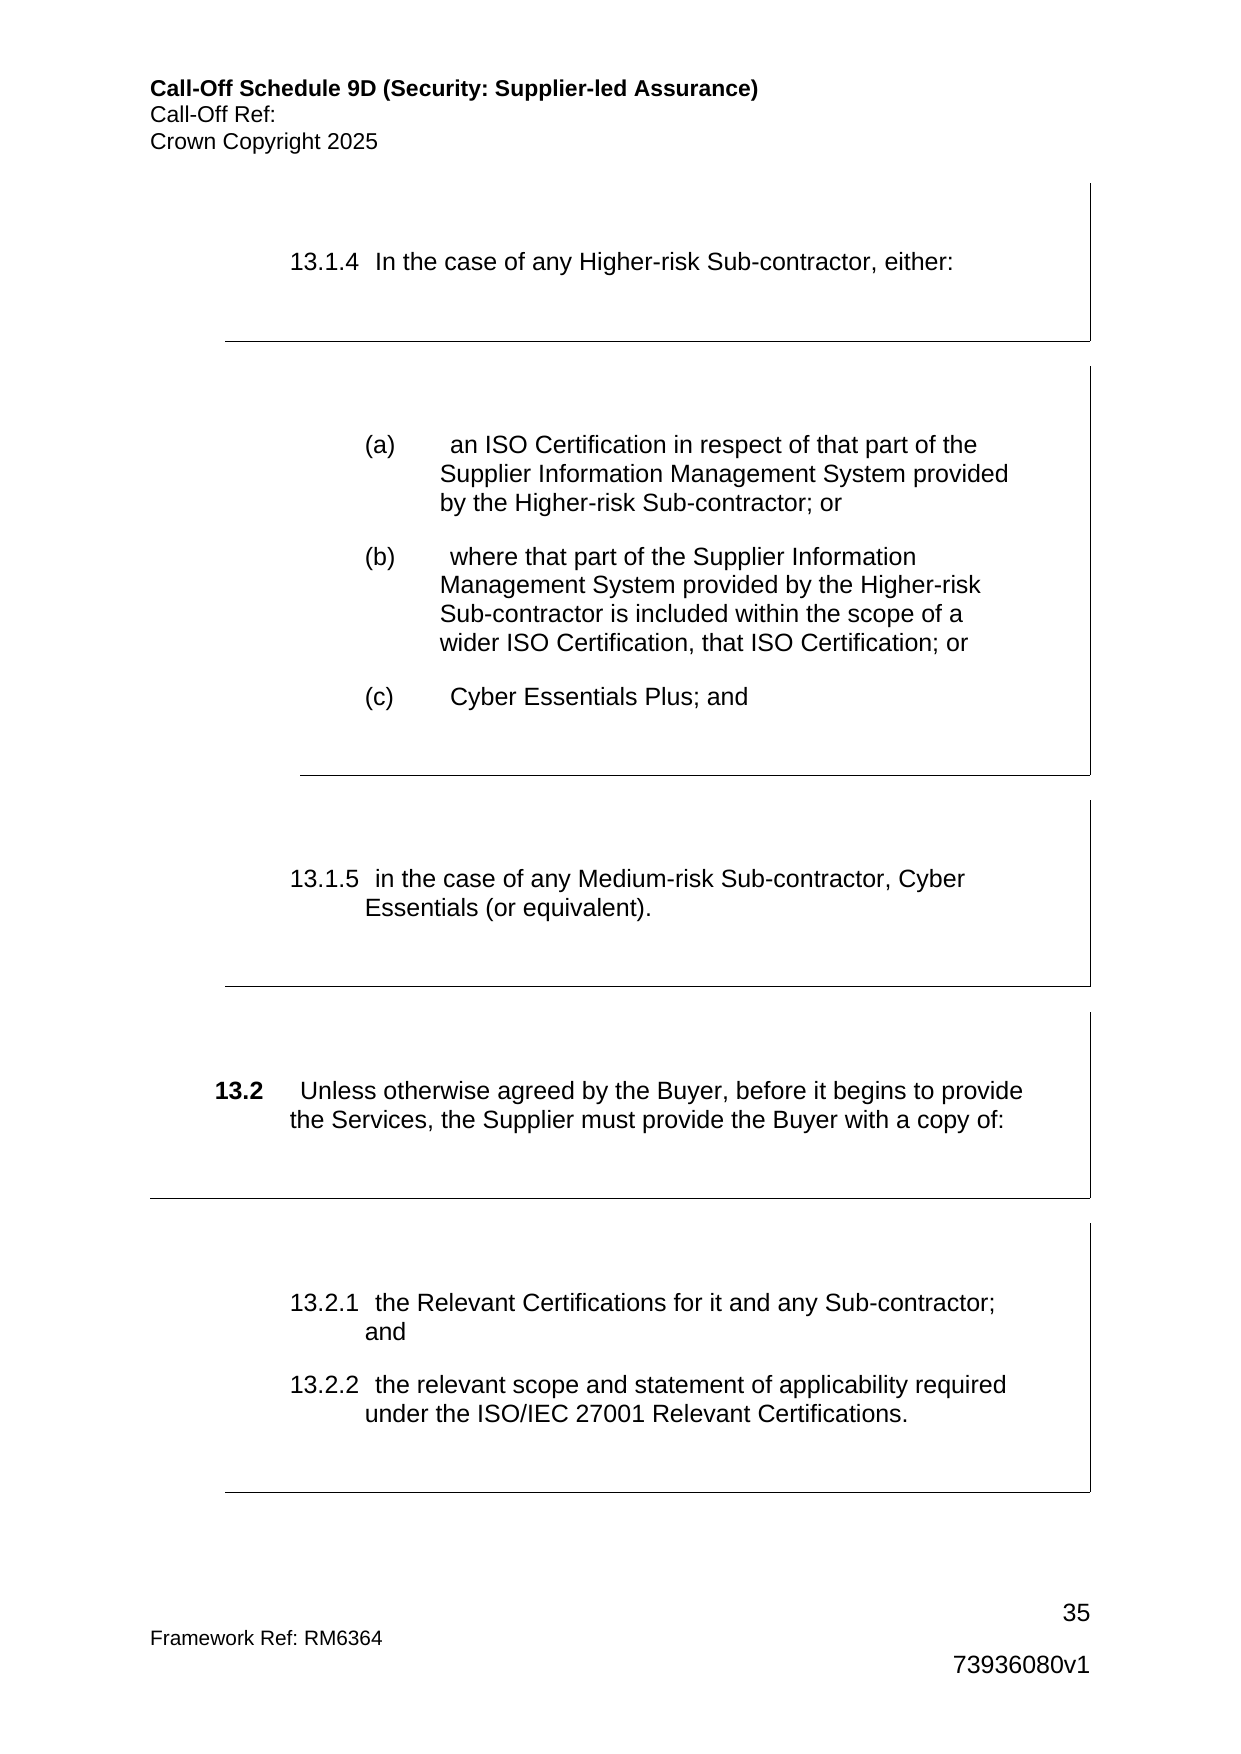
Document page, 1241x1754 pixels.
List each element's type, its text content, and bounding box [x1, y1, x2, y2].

subtitle the Relevant Certifications for it and any Sub-contractor; and [225, 1223, 1090, 1306]
subtitle an ISO Certification in respect of that part of the Supplier Information Management System provided by the Higher-risk Sub-contractor; or [300, 366, 1090, 477]
subtitle in the case of any Medium-risk Sub-contractor, Cyber Essentials (or equivalent). [225, 800, 1090, 986]
subtitle Unless otherwise agreed by the Buyer, before it begins to provide the Services, the Supplier must provide the Buyer with a copy of: [150, 1012, 1090, 1198]
subtitle the relevant scope and statement of applicability required under the ISO/IEC 27001 Relevant Certifications. [225, 1306, 1090, 1492]
subtitle where that part of the Supplier Information Management System provided by the Higher-risk Sub-contractor is included within the scope of a wider ISO Certification, that ISO Certification; or [300, 477, 1090, 617]
subtitle Cyber Essentials Plus; and [300, 617, 1090, 775]
subtitle In the case of any Higher-risk Sub-contractor, either: [225, 183, 1090, 341]
